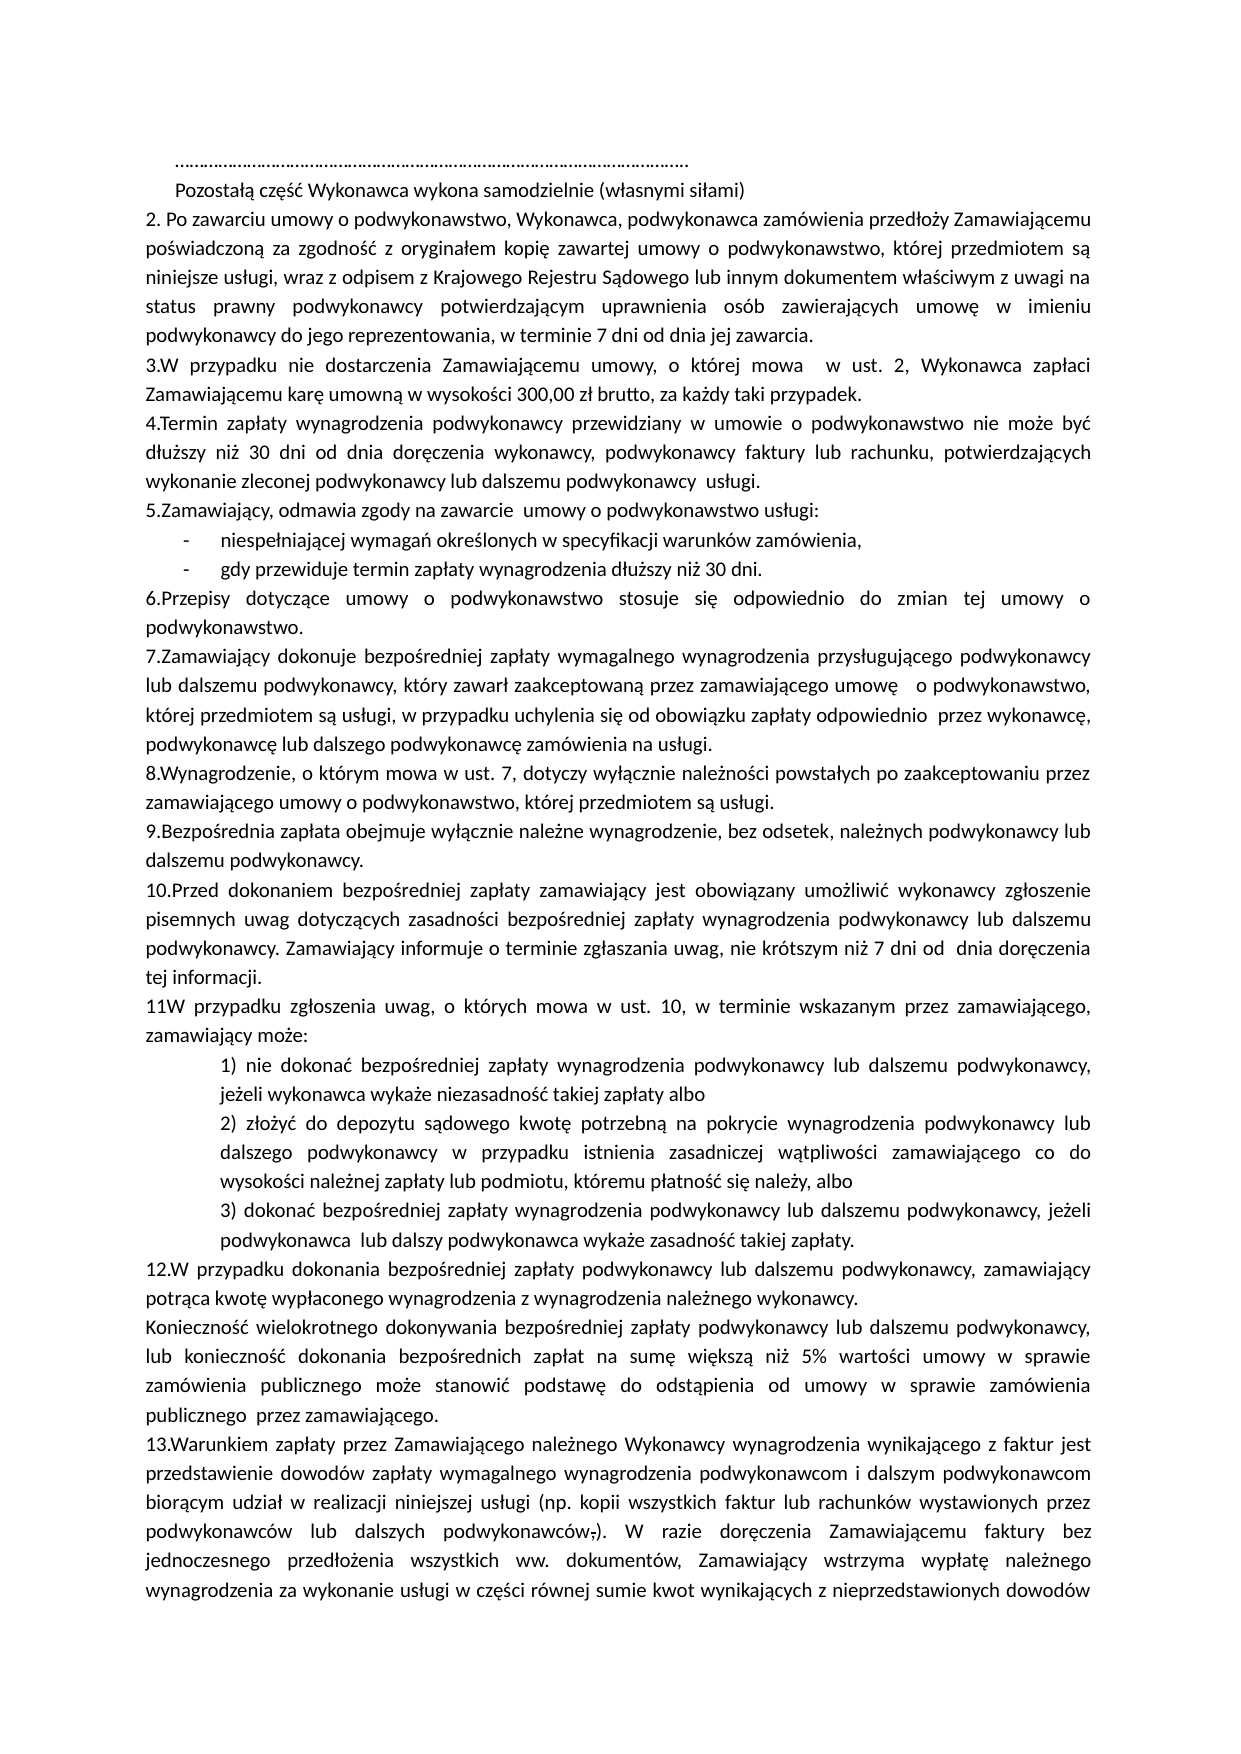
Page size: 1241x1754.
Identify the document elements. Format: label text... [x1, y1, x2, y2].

text 6.Przepisy dotyczące umowy o podwykonawstwo stosuje się odpowiednio do zmian tej umowy o podwykonawstwo. [145, 585, 1092, 640]
text 2. Po zawarciu umowy o podwykonawstwo, Wykonawca, podwykonawca zamówienia przedłoży Zamawiającemu poświadczoną za zgodność z oryginałem kopię zawartej umowy o podwykonawstwo, której przedmiotem są niniejsze usługi, wraz z odpisem z Krajowego Rejestru Sądowego lub innym dokumentem właściwym z uwagi na status prawny podwykonawcy potwierdzającym uprawnienia osób zawierających umowę w imieniu podwykonawcy do jego reprezentowania, w terminie 7 dni od dnia jej zawarcia. [145, 206, 1092, 348]
text 7.Zamawiający dokonuje bezpośredniej zapłaty wymagalnego wynagrodzenia przysługującego podwykonawcy lub dalszemu podwykonawcy, który zawarł zaakceptowaną przez zamawiającego umowę o podwykonawstwo, której przedmiotem są usługi, w przypadku uchylenia się od obowiązku zapłaty odpowiednio przez wykonawcę, podwykonawcę lub dalszego podwykonawcę zamówienia na usługi. [145, 643, 1092, 756]
text 9.Bezpośrednia zapłata obejmuje wyłącznie należne wynagrodzenie, bez odsetek, należnych podwykonawcy lub dalszemu podwykonawcy. [145, 818, 1092, 873]
text 3) dokonać bezpośredniej zapłaty wynagrodzenia podwykonawcy lub dalszemu podwykonawcy, jeżeli podwykonawca lub dalszy podwykonawca wykaże zasadność takiej zapłaty. [220, 1198, 1092, 1252]
text Pozostałą część Wykonawca wykona samodzielnie (własnymi siłami) [175, 177, 1092, 202]
text …………………………………………………………………………………………….. [175, 148, 1092, 173]
text 4.Termin zapłaty wynagrodzenia podwykonawcy przewidziany w umowie o podwykonawstwo nie może być dłuższy niż 30 dni od dnia doręczenia wykonawcy, podwykonawcy faktury lub rachunku, potwierdzających wykonanie zleconej podwykonawcy lub dalszemu podwykonawcy usługi. [145, 410, 1092, 494]
text 11W przypadku zgłoszenia uwag, o których mowa w ust. 10, w terminie wskazanym przez zamawiającego, zamawiający może: [145, 993, 1092, 1048]
text - gdy przewiduje termin zapłaty wynagrodzenia dłuższy niż 30 dni. [183, 556, 1092, 581]
text 12.W przypadku dokonania bezpośredniej zapłaty podwykonawcy lub dalszemu podwykonawcy, zamawiający potrąca kwotę wypłaconego wynagrodzenia z wynagrodzenia należnego wykonawcy. [145, 1256, 1092, 1311]
text 5.Zamawiający, odmawia zgody na zawarcie umowy o podwykonawstwo usługi: [145, 498, 1092, 523]
text 8.Wynagrodzenie, o którym mowa w ust. 7, dotyczy wyłącznie należności powstałych po zaakceptowaniu przez zamawiającego umowy o podwykonawstwo, której przedmiotem są usługi. [145, 760, 1092, 815]
text 10.Przed dokonaniem bezpośredniej zapłaty zamawiający jest obowiązany umożliwić wykonawcy zgłoszenie pisemnych uwag dotyczących zasadności bezpośredniej zapłaty wynagrodzenia podwykonawcy lub dalszemu podwykonawcy. Zamawiający informuje o terminie zgłaszania uwag, nie krótszym niż 7 dni od dnia doręczenia tej informacji. [145, 877, 1092, 990]
text 1) nie dokonać bezpośredniej zapłaty wynagrodzenia podwykonawcy lub dalszemu podwykonawcy, jeżeli wykonawca wykaże niezasadność takiej zapłaty albo [220, 1052, 1092, 1106]
list 3.W przypadku nie dostarczenia Zamawiającemu umowy, o której mowa w ust. 2, Wykonawca zapłaci Zamawiającemu karę umowną w wysokości 300,00 zł brutto, za każdy taki przypadek. [145, 352, 1092, 406]
text 2) złożyć do depozytu sądowego kwotę potrzebną na pokrycie wynagrodzenia podwykonawcy lub dalszego podwykonawcy w przypadku istnienia zasadniczej wątpliwości zamawiającego co do wysokości należnej zapłaty lub podmiotu, któremu płatność się należy, albo [220, 1110, 1092, 1194]
text Konieczność wielokrotnego dokonywania bezpośredniej zapłaty podwykonawcy lub dalszemu podwykonawcy, lub konieczność dokonania bezpośrednich zapłat na sumę większą niż 5% wartości umowy w sprawie zamówienia publicznego może stanowić podstawę do odstąpienia od umowy w sprawie zamówienia publicznego przez zamawiającego. [145, 1314, 1092, 1427]
text 13.Warunkiem zapłaty przez Zamawiającego należnego Wykonawcy wynagrodzenia wynikającego z faktur jest przedstawienie dowodów zapłaty wymagalnego wynagrodzenia podwykonawcom i dalszym podwykonawcom biorącym udział w realizacji niniejszej usługi (np. kopii wszystkich faktur lub rachunków wystawionych przez podwykonawców lub dalszych podwykonawców,). W razie doręczenia Zamawiającemu faktury bez jednoczesnego przedłożenia wszystkich ww. dokumentów, Zamawiający wstrzyma wypłatę należnego wynagrodzenia za wykonanie usługi w części równej sumie kwot wynikających z nieprzedstawionych dowodów [145, 1431, 1092, 1602]
text - niespełniającej wymagań określonych w specyfikacji warunków zamówienia, [183, 527, 1092, 552]
